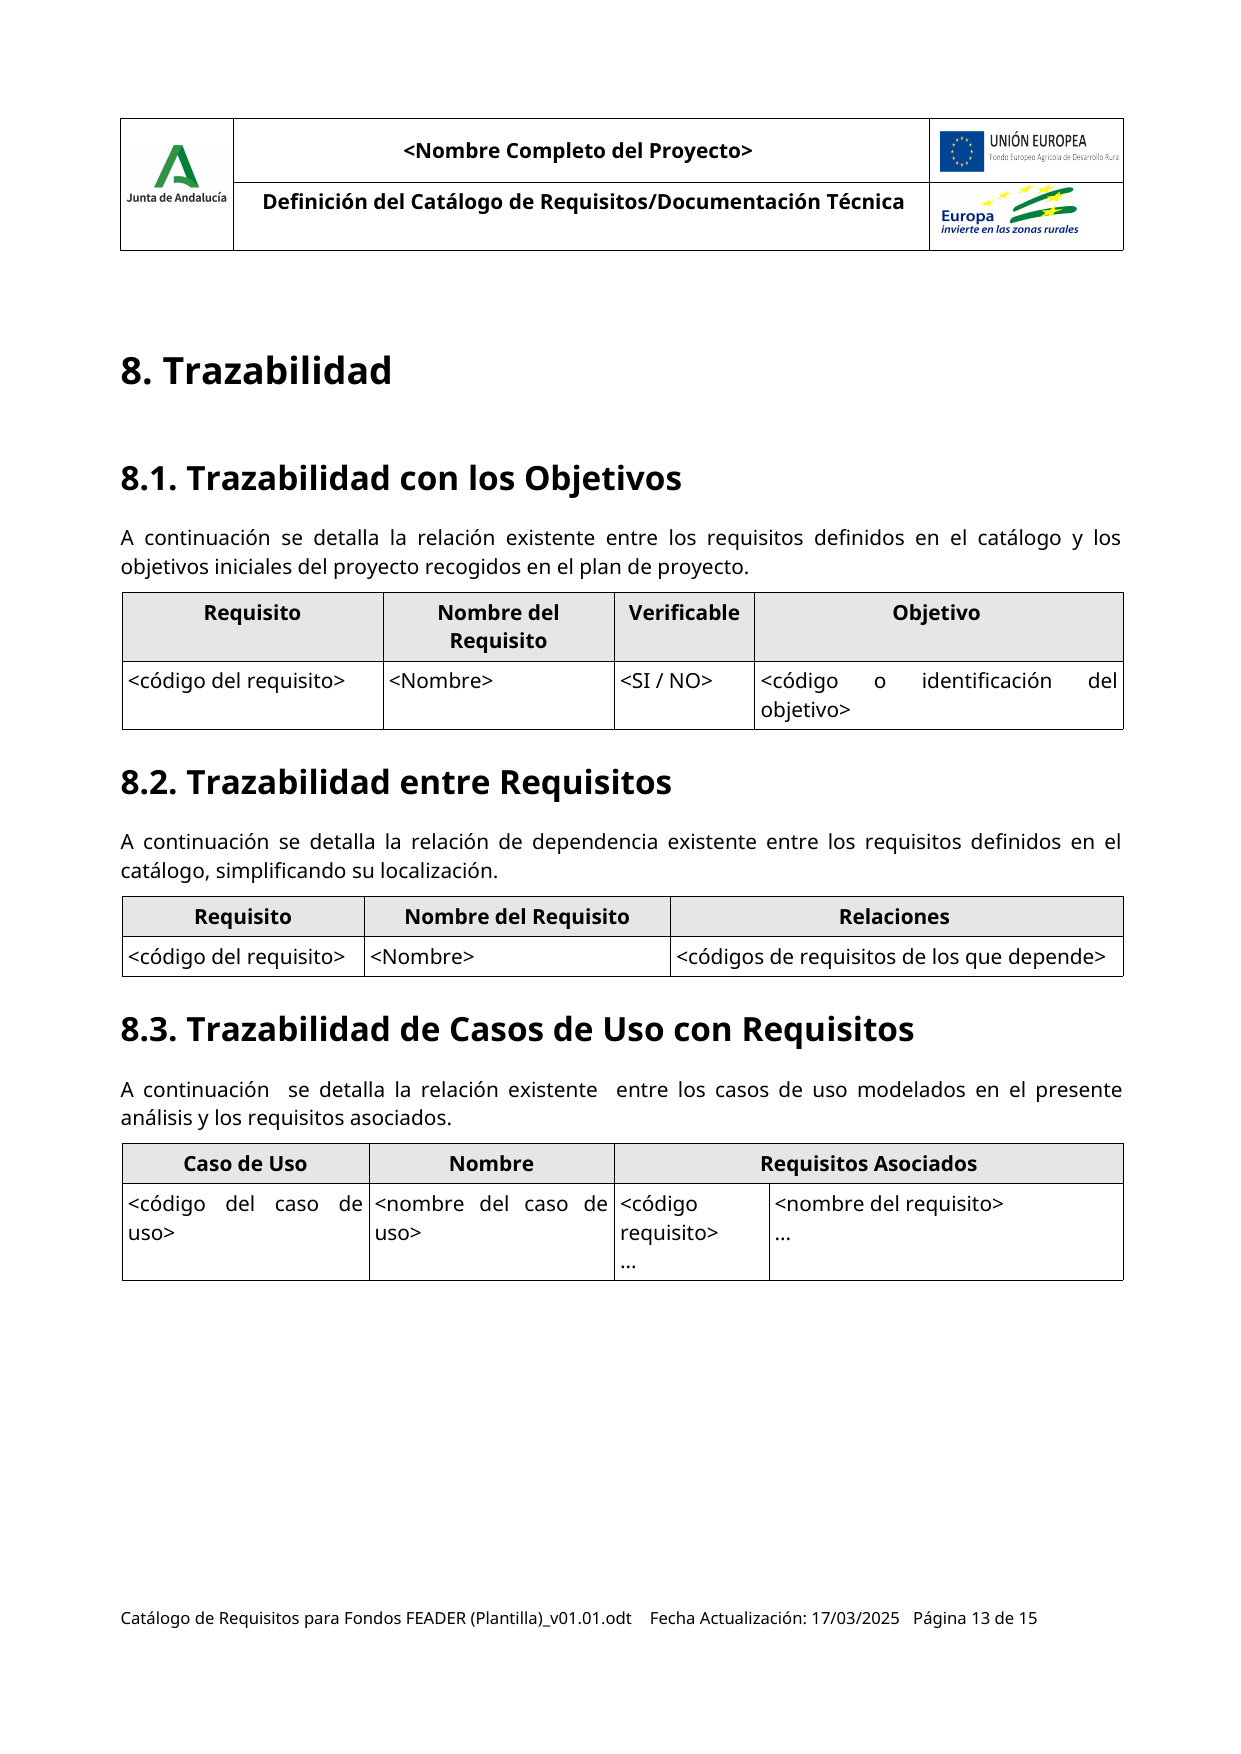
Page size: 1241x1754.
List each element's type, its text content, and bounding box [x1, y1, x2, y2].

table_header Verificable [615, 593, 754, 661]
picture [126, 144, 227, 203]
table_cell <nombre del requisito> ... [770, 1184, 1123, 1280]
picture [939, 130, 1120, 173]
table_cell <código o identificación del objetivo> [755, 662, 1123, 729]
table_header Objetivo [755, 593, 1123, 661]
table_cell <código requisito> ... [615, 1184, 769, 1280]
table_header Nombre [370, 1144, 614, 1183]
table_cell <SI / NO> [615, 662, 754, 729]
table_header Nombre del Requisito [384, 593, 614, 661]
table_cell <Nombre> [365, 937, 670, 976]
table_header Requisito [123, 593, 383, 661]
table_cell <códigos de requisitos de los que depende> [671, 937, 1123, 976]
subtitle Trazabilidad entre Requisitos [120, 758, 1123, 804]
table_header Relaciones [671, 897, 1123, 936]
table_header Nombre del Requisito [365, 897, 670, 936]
subtitle Trazabilidad de Casos de Uso con Requisitos [120, 1006, 1123, 1051]
text A continuación se detalla la relación existente entre los casos de uso modelados en el presente análisis y los requisitos asociados. [120, 1075, 1123, 1132]
table_cell <código del caso de uso> [123, 1184, 369, 1280]
table_cell <Nombre> [384, 662, 614, 729]
text A continuación se detalla la relación de dependencia existente entre los requisitos definidos en el catálogo, simplificando su localización. [120, 827, 1123, 884]
table_cell <nombre del caso de uso> [370, 1184, 614, 1280]
table_header Requisitos Asociados [615, 1144, 1123, 1183]
picture [937, 184, 1083, 236]
table_cell <código del requisito> [123, 662, 383, 729]
table_cell <código del requisito> [123, 937, 364, 976]
subtitle Trazabilidad [120, 344, 1123, 396]
table_header Caso de Uso [123, 1144, 369, 1183]
text A continuación se detalla la relación existente entre los requisitos definidos en el catálogo y los objetivos iniciales del proyecto recogidos en el plan de proyecto. [120, 523, 1123, 580]
table_header Requisito [123, 897, 364, 936]
subtitle Trazabilidad con los Objetivos [120, 454, 1123, 500]
